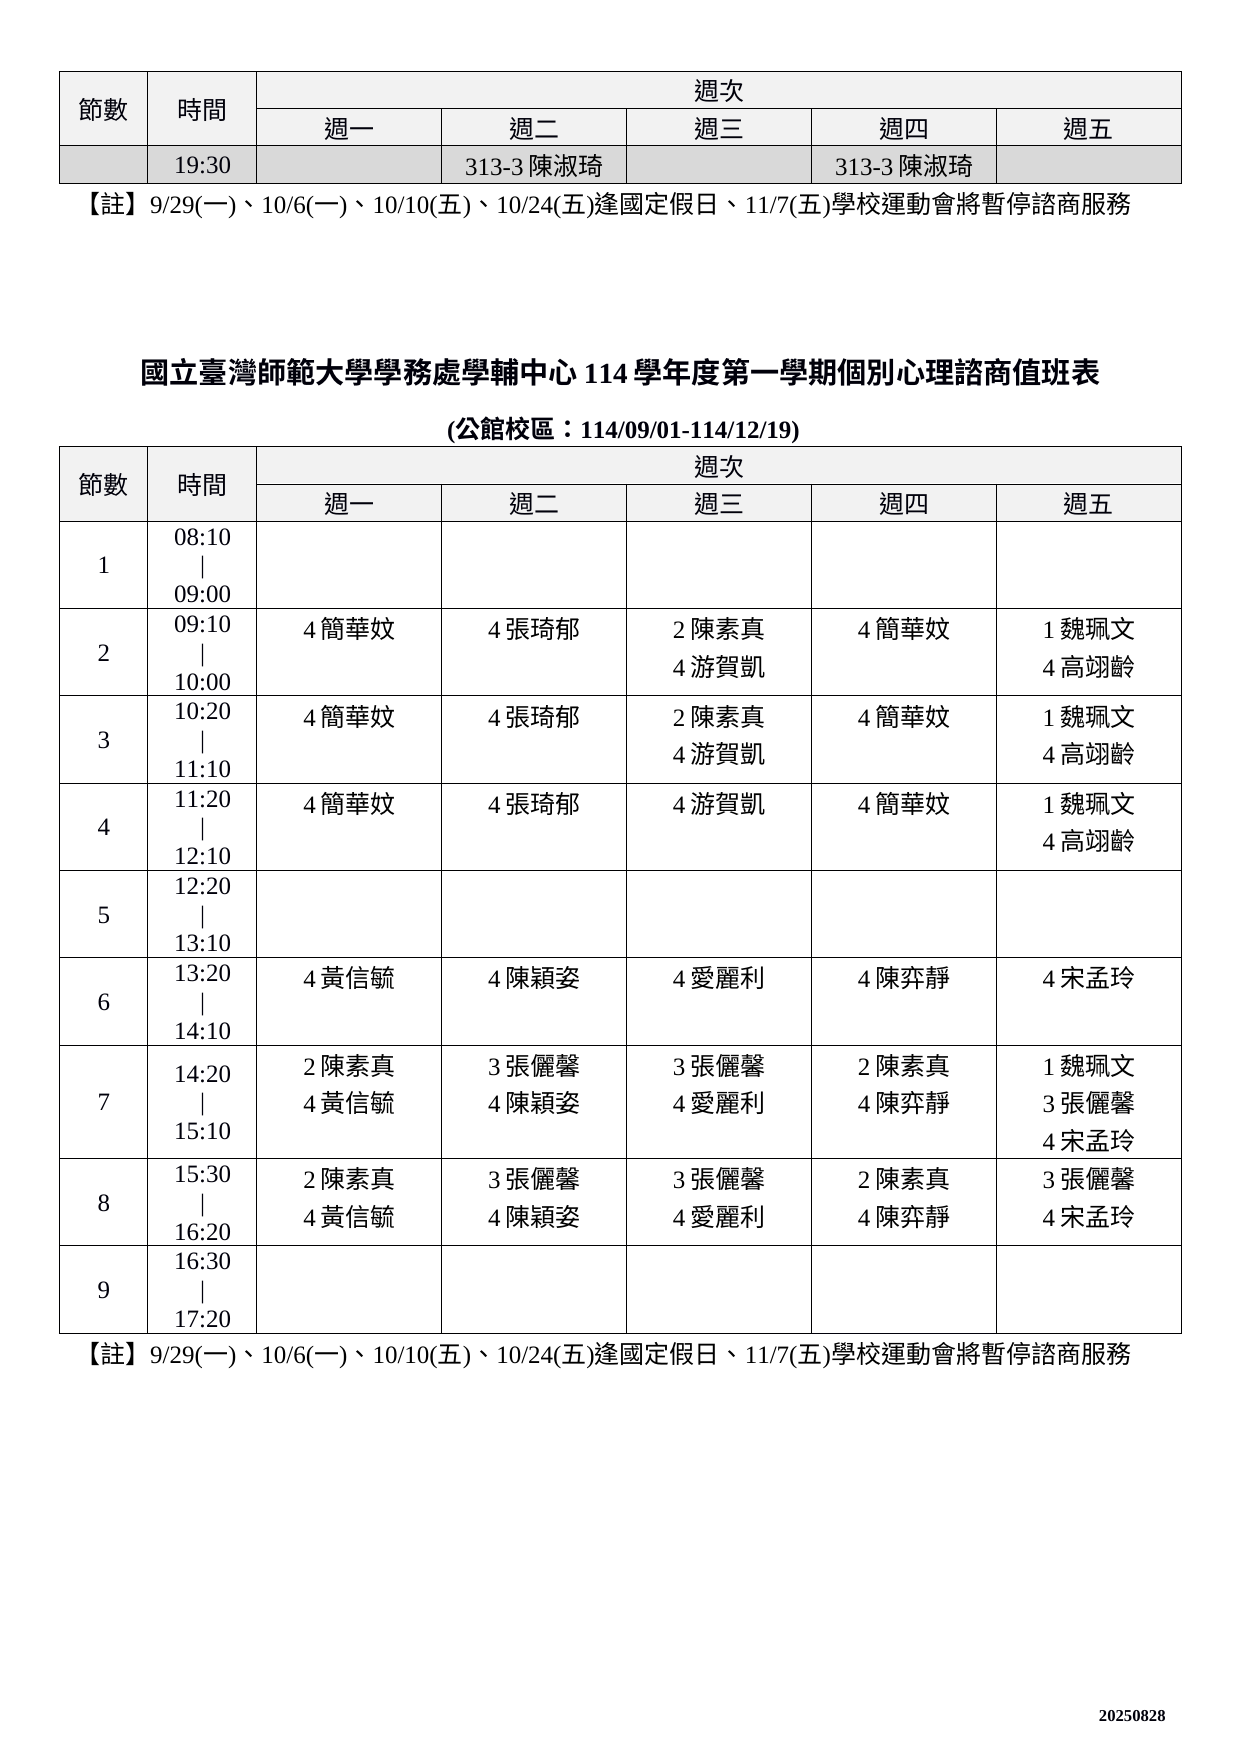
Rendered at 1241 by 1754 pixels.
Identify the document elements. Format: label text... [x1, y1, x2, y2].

table_cell [257, 522, 441, 608]
table_cell [812, 522, 996, 608]
table_cell 1 [60, 522, 147, 608]
table_cell 1魏珮文 4高翊齡 [997, 696, 1181, 783]
table_cell 3 [60, 696, 147, 783]
table_cell 3張儷馨 4愛麗利 [627, 1159, 811, 1245]
table_cell 4簡華妏 [257, 609, 441, 695]
table_cell 3張儷馨 4陳穎姿 [442, 1159, 626, 1245]
table_cell 4簡華妏 [257, 696, 441, 783]
table_cell 2陳素真 4陳弈靜 [812, 1159, 996, 1245]
table_cell 4張琦郁 [442, 784, 626, 870]
table_cell 12:20 | 13:10 [148, 871, 256, 957]
table_cell 15:30 | 16:20 [148, 1159, 256, 1245]
table_cell 2 [60, 609, 147, 695]
text (公館校區：114/09/01-114/12/19) [75, 409, 1165, 446]
table_cell 週三 [627, 485, 811, 521]
table_cell 4宋孟玲 [997, 958, 1181, 1044]
table_cell 2陳素真 4陳弈靜 [812, 1046, 996, 1158]
table_cell 週五 [997, 109, 1181, 145]
table_cell 9 [60, 1246, 147, 1333]
table_cell 1魏珮文 3張儷馨 4宋孟玲 [997, 1046, 1181, 1158]
table_cell 週四 [812, 485, 996, 521]
table_cell [627, 146, 811, 183]
table_cell 4簡華妏 [812, 696, 996, 783]
table_cell [257, 871, 441, 957]
table_cell 313-3陳淑琦 [442, 146, 626, 183]
table_cell 4陳穎姿 [442, 958, 626, 1044]
table_cell 14:20 | 15:10 [148, 1046, 256, 1158]
table_cell [627, 522, 811, 608]
table_cell 09:10 | 10:00 [148, 609, 256, 695]
table_header 時間 [148, 447, 256, 521]
text 【註】9/29(一)、10/6(一)、10/10(五)、10/24(五)逢國定假日、11/7(五)學校運動會將暫停諮商服務 [75, 184, 1165, 221]
table_cell [257, 1246, 441, 1333]
table_header 節數 [60, 72, 147, 145]
table_cell [997, 1246, 1181, 1333]
table_cell 2陳素真 4游賀凱 [627, 609, 811, 695]
text 【註】9/29(一)、10/6(一)、10/10(五)、10/24(五)逢國定假日、11/7(五)學校運動會將暫停諮商服務 [75, 1334, 1165, 1371]
table_cell 週三 [627, 109, 811, 145]
table_cell 3張儷馨 4陳穎姿 [442, 1046, 626, 1158]
table_cell 4簡華妏 [812, 609, 996, 695]
table_cell 3張儷馨 4愛麗利 [627, 1046, 811, 1158]
table_cell [60, 146, 147, 183]
table_cell 4陳弈靜 [812, 958, 996, 1044]
table_cell 08:10 | 09:00 [148, 522, 256, 608]
table_cell 週二 [442, 109, 626, 145]
table_cell 313-3陳淑琦 [812, 146, 996, 183]
table_cell 4張琦郁 [442, 696, 626, 783]
table_cell 4簡華妏 [257, 784, 441, 870]
table_cell 2陳素真 4黃信毓 [257, 1159, 441, 1245]
table_cell [627, 1246, 811, 1333]
table_header 週次 [257, 447, 1181, 483]
table_cell 4游賀凱 [627, 784, 811, 870]
table_cell [997, 522, 1181, 608]
table_cell 19:30 [148, 146, 256, 183]
table_cell 1魏珮文 4高翊齡 [997, 609, 1181, 695]
table_cell 13:20 | 14:10 [148, 958, 256, 1044]
table_cell 週五 [997, 485, 1181, 521]
table_header 節數 [60, 447, 147, 521]
table_cell 2陳素真 4游賀凱 [627, 696, 811, 783]
table_header 週次 [257, 72, 1181, 108]
table_cell 5 [60, 871, 147, 957]
table_cell 4黃信毓 [257, 958, 441, 1044]
table_cell 2陳素真 4黃信毓 [257, 1046, 441, 1158]
table_cell 4愛麗利 [627, 958, 811, 1044]
table_cell 3張儷馨 4宋孟玲 [997, 1159, 1181, 1245]
table_cell 8 [60, 1159, 147, 1245]
table_cell 11:20 | 12:10 [148, 784, 256, 870]
table_cell 4 [60, 784, 147, 870]
table_cell [442, 522, 626, 608]
table_cell [442, 871, 626, 957]
table_cell [442, 1246, 626, 1333]
table_cell 16:30 | 17:20 [148, 1246, 256, 1333]
table_cell 7 [60, 1046, 147, 1158]
table_cell [257, 146, 441, 183]
table_cell 10:20 | 11:10 [148, 696, 256, 783]
table_cell 4張琦郁 [442, 609, 626, 695]
table_cell [812, 1246, 996, 1333]
table_cell 4簡華妏 [812, 784, 996, 870]
table_cell 週一 [257, 485, 441, 521]
table_cell 週一 [257, 109, 441, 145]
table_cell 週四 [812, 109, 996, 145]
text 國立臺灣師範大學學務處學輔中心114學年度第一學期個別心理諮商值班表 [75, 334, 1165, 409]
table_cell 週二 [442, 485, 626, 521]
table_cell 6 [60, 958, 147, 1044]
table_cell [997, 871, 1181, 957]
table_cell [627, 871, 811, 957]
table_header 時間 [148, 72, 256, 145]
table_cell 1魏珮文 4高翊齡 [997, 784, 1181, 870]
table_cell [812, 871, 996, 957]
table_cell [997, 146, 1181, 183]
